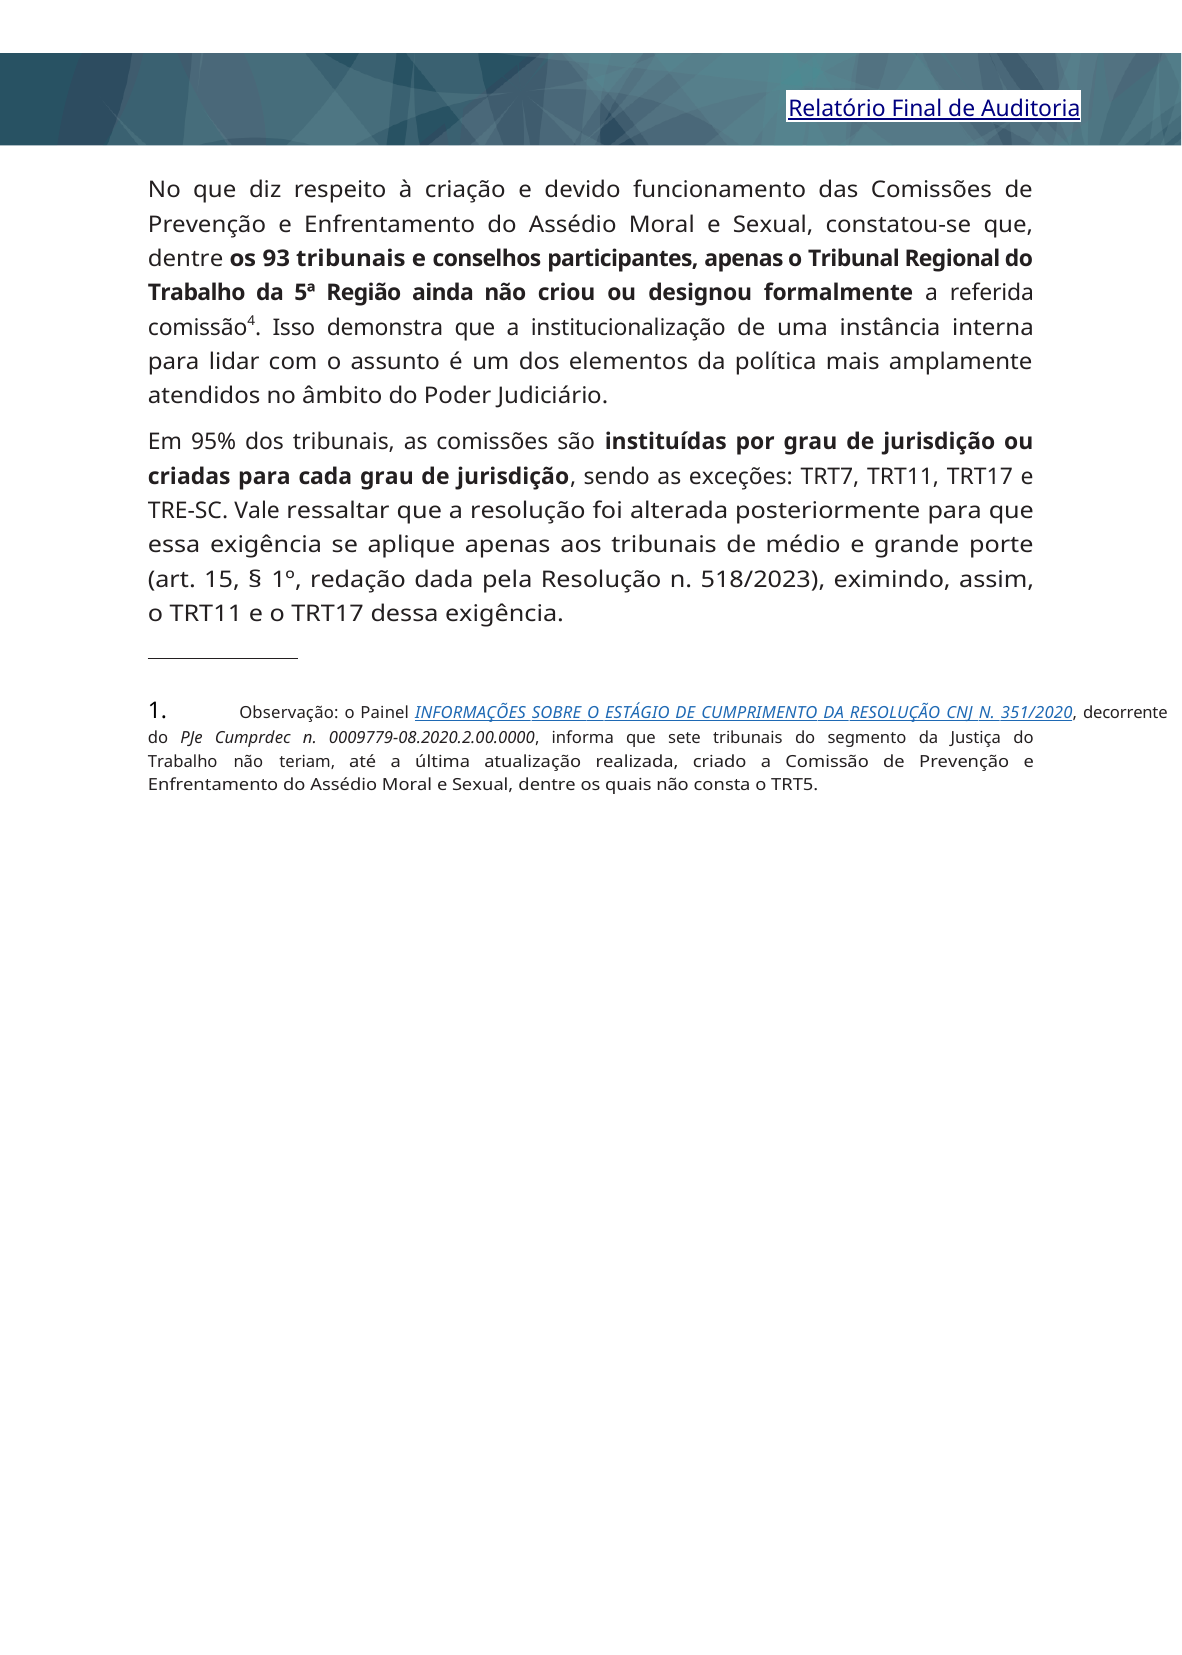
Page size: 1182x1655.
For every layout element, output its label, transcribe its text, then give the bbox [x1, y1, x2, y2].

list Observação: o Painel INFORMAÇÕES SOBRE O ESTÁGIO DE CUMPRIMENTO DA RESOLUÇÃO CNJ N. 351/2020, decorrente [148, 694, 1181, 725]
text No que diz respeito à criação e devido funcionamento das Comissões de Prevenção e Enfrentamento do Assédio Moral e Sexual, constatou-se que, dentre os 93 tribunais e conselhos participantes, apenas o Tribunal Regional do Trabalho da 5ª Região ainda não criou ou designou formalmente a referida comissão4. Isso demonstra que a institucionalização de uma instância interna para lidar com o assunto é um dos elementos da política mais amplamente atendidos no âmbito do Poder Judiciário. [148, 173, 1034, 411]
text do PJe Cumprdec n. 0009779-08.2020.2.00.0000, informa que sete tribunais do segmento da Justiça do Trabalho não teriam, até a última atualização realizada, criado a Comissão de Prevenção e Enfrentamento do Assédio Moral e Sexual, dentre os quais não consta o TRT5. [148, 726, 1034, 795]
text Em 95% dos tribunais, as comissões são instituídas por grau de jurisdição ou criadas para cada grau de jurisdição, sendo as exceções: TRT7, TRT11, TRT17 e TRE-SC. Vale ressaltar que a resolução foi alterada posteriormente para que essa exigência se aplique apenas aos tribunais de médio e grande porte (art. 15, § 1º, redação dada pela Resolução n. 518/2023), eximindo, assim, o TRT11 e o TRT17 dessa exigência. [148, 425, 1034, 628]
